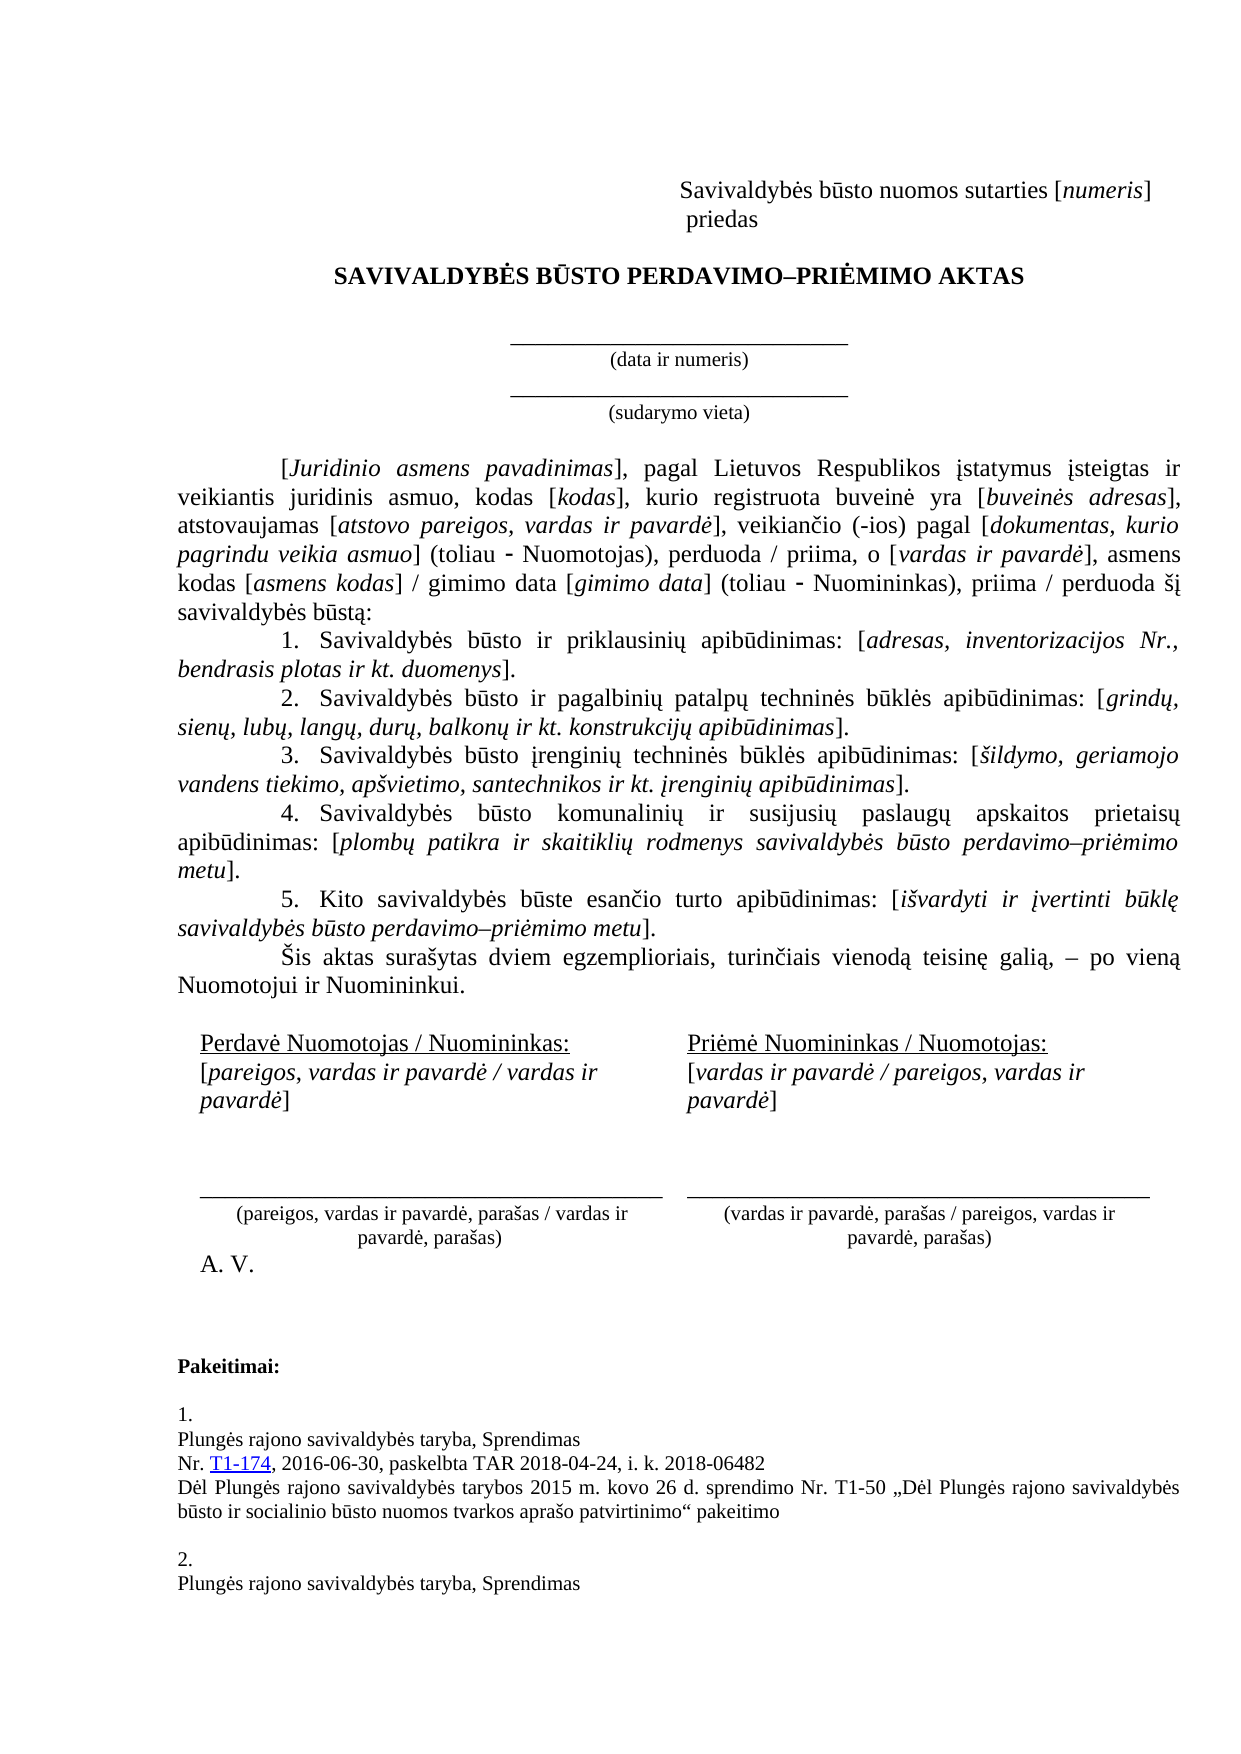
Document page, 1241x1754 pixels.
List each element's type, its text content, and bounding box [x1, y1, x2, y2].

text 2. [177, 1547, 1181, 1571]
text 5. Kito savivaldybės būste esančio turto apibūdinimas: [išvardyti ir įvertinti būklę savivaldybės būsto perdavimo–priėmimo metu]. [177, 884, 1181, 942]
table_header Perdavė Nuomotojas / Nuomininkas: [pareigos, vardas ir pavardė / vardas ir pavardė] _____________________________________ (pareigos, vardas ir pavardė, parašas / vardas ir pavardė, parašas) A. V. [189, 1028, 676, 1277]
text 1. [177, 1402, 1181, 1426]
text Savivaldybės būsto nuomos sutarties [numeris] [679, 175, 1181, 204]
text ___________________________ [177, 319, 1181, 347]
text ___________________________ [177, 371, 1181, 400]
text Plungės rajono savivaldybės taryba, Sprendimas [177, 1426, 1181, 1451]
text (data ir numeris) [177, 347, 1181, 371]
text Šis aktas surašytas dviem egzemplioriais, turinčiais vienodą teisinę galią, – po vieną Nuomotojui ir Nuomininkui. [177, 942, 1181, 999]
text 3. Savivaldybės būsto įrenginių techninės būklės apibūdinimas: [šildymo, geriamojo vandens tiekimo, apšvietimo, santechnikos ir kt. įrenginių apibūdinimas]. [177, 741, 1181, 798]
text (sudarymo vieta) [177, 400, 1181, 424]
text Dėl Plungės rajono savivaldybės tarybos 2015 m. kovo 26 d. sprendimo Nr. T1-50 „Dėl Plungės rajono savivaldybės būsto ir socialinio būsto nuomos tvarkos aprašo patvirtinimo“ pakeitimo [177, 1474, 1181, 1523]
text [Juridinio asmens pavadinimas], pagal Lietuvos Respublikos įstatymus įsteigtas ir veikiantis juridinis asmuo, kodas [kodas], kurio registruota buveinė yra [buveinės adresas], atstovaujamas [atstovo pareigos, vardas ir pavardė], veikiančio (-ios) pagal [dokumentas, kurio pagrindu veikia asmuo] (toliau  Nuomotojas), perduoda / priima, o [vardas ir pavardė], asmens kodas [asmens kodas] / gimimo data [gimimo data] (toliau  Nuomininkas), priima / perduoda šį savivaldybės būstą: [177, 453, 1181, 626]
table_header Priėmė Nuomininkas / Nuomotojas: [vardas ir pavardė / pareigos, vardas ir pavardė] _____________________________________ (vardas ir pavardė, parašas / pareigos, vardas ir pavardė, parašas) [676, 1028, 1163, 1277]
text 1. Savivaldybės būsto ir priklausinių apibūdinimas: [adresas, inventorizacijos Nr., bendrasis plotas ir kt. duomenys]. [177, 626, 1181, 683]
text Nr. T1-174, 2016-06-30, paskelbta TAR 2018-04-24, i. k. 2018-06482 [177, 1451, 1181, 1474]
text Plungės rajono savivaldybės taryba, Sprendimas [177, 1571, 1181, 1595]
text 2. Savivaldybės būsto ir pagalbinių patalpų techninės būklės apibūdinimas: [grindų, sienų, lubų, langų, durų, balkonų ir kt. konstrukcijų apibūdinimas]. [177, 683, 1181, 741]
text 4. Savivaldybės būsto komunalinių ir susijusių paslaugų apskaitos prietaisų apibūdinimas: [plombų patikra ir skaitiklių rodmenys savivaldybės būsto perdavimo–priėmimo metu]. [177, 798, 1181, 884]
text Pakeitimai: [177, 1354, 1181, 1378]
text SAVIVALDYBĖS BŪSTO PERDAVIMO–PRIĖMIMO AKTAS [177, 261, 1181, 290]
text priedas [679, 204, 1181, 232]
